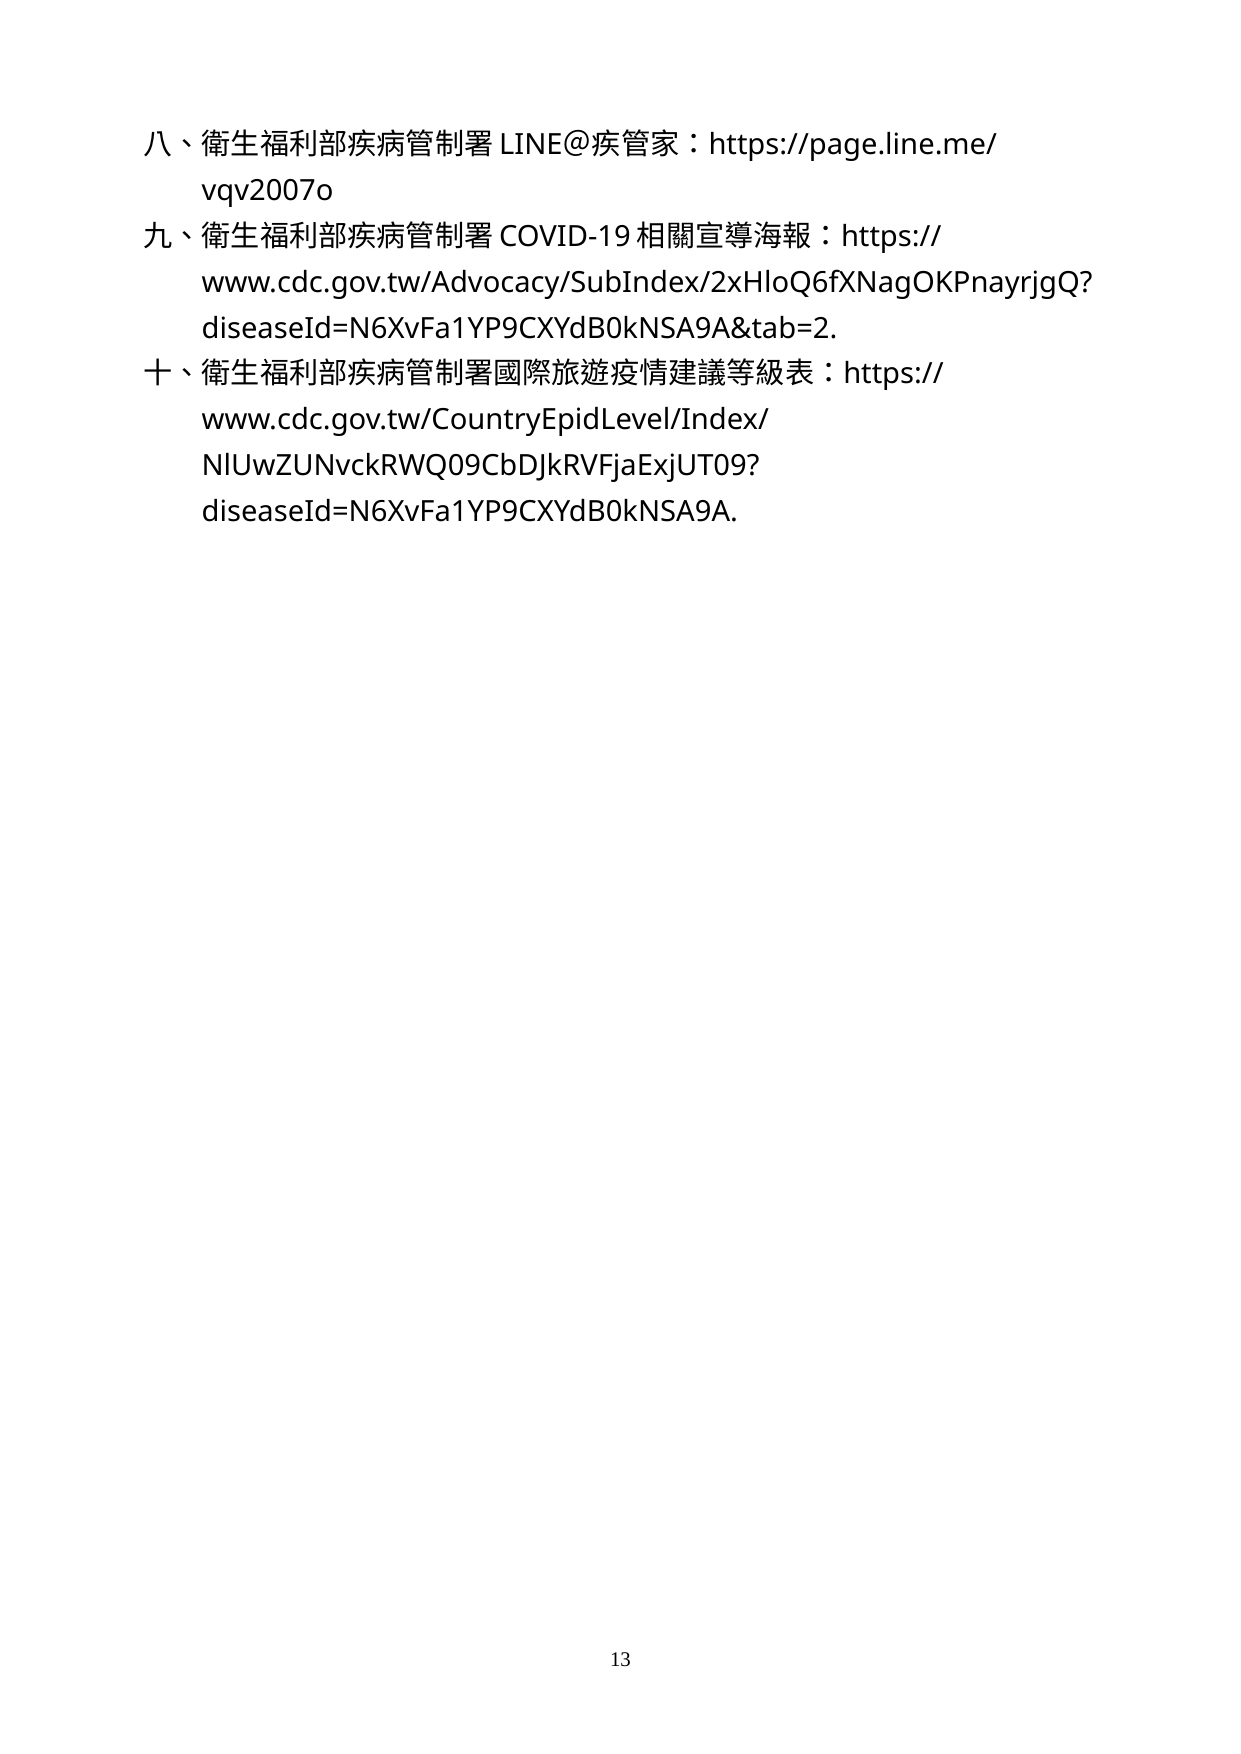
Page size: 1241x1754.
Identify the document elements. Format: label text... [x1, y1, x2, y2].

text 十、衛生福利部疾病管制署國際旅遊疫情建議等級表：https://www.cdc.gov.tw/CountryEpidLevel/Index/NlUwZUNvckRWQ09CbDJkRVFjaExjUT09?diseaseId=N6XvFa1YP9CXYdB0kNSA9A. [143, 347, 1122, 531]
text 八、衛生福利部疾病管制署LINE＠疾管家：https://page.line.me/vqv2007o [143, 118, 1122, 210]
text 九、衛生福利部疾病管制署COVID-19相關宣導海報：https://www.cdc.gov.tw/Advocacy/SubIndex/2xHloQ6fXNagOKPnayrjgQ?diseaseId=N6XvFa1YP9CXYdB0kNSA9A&tab=2. [143, 210, 1122, 347]
